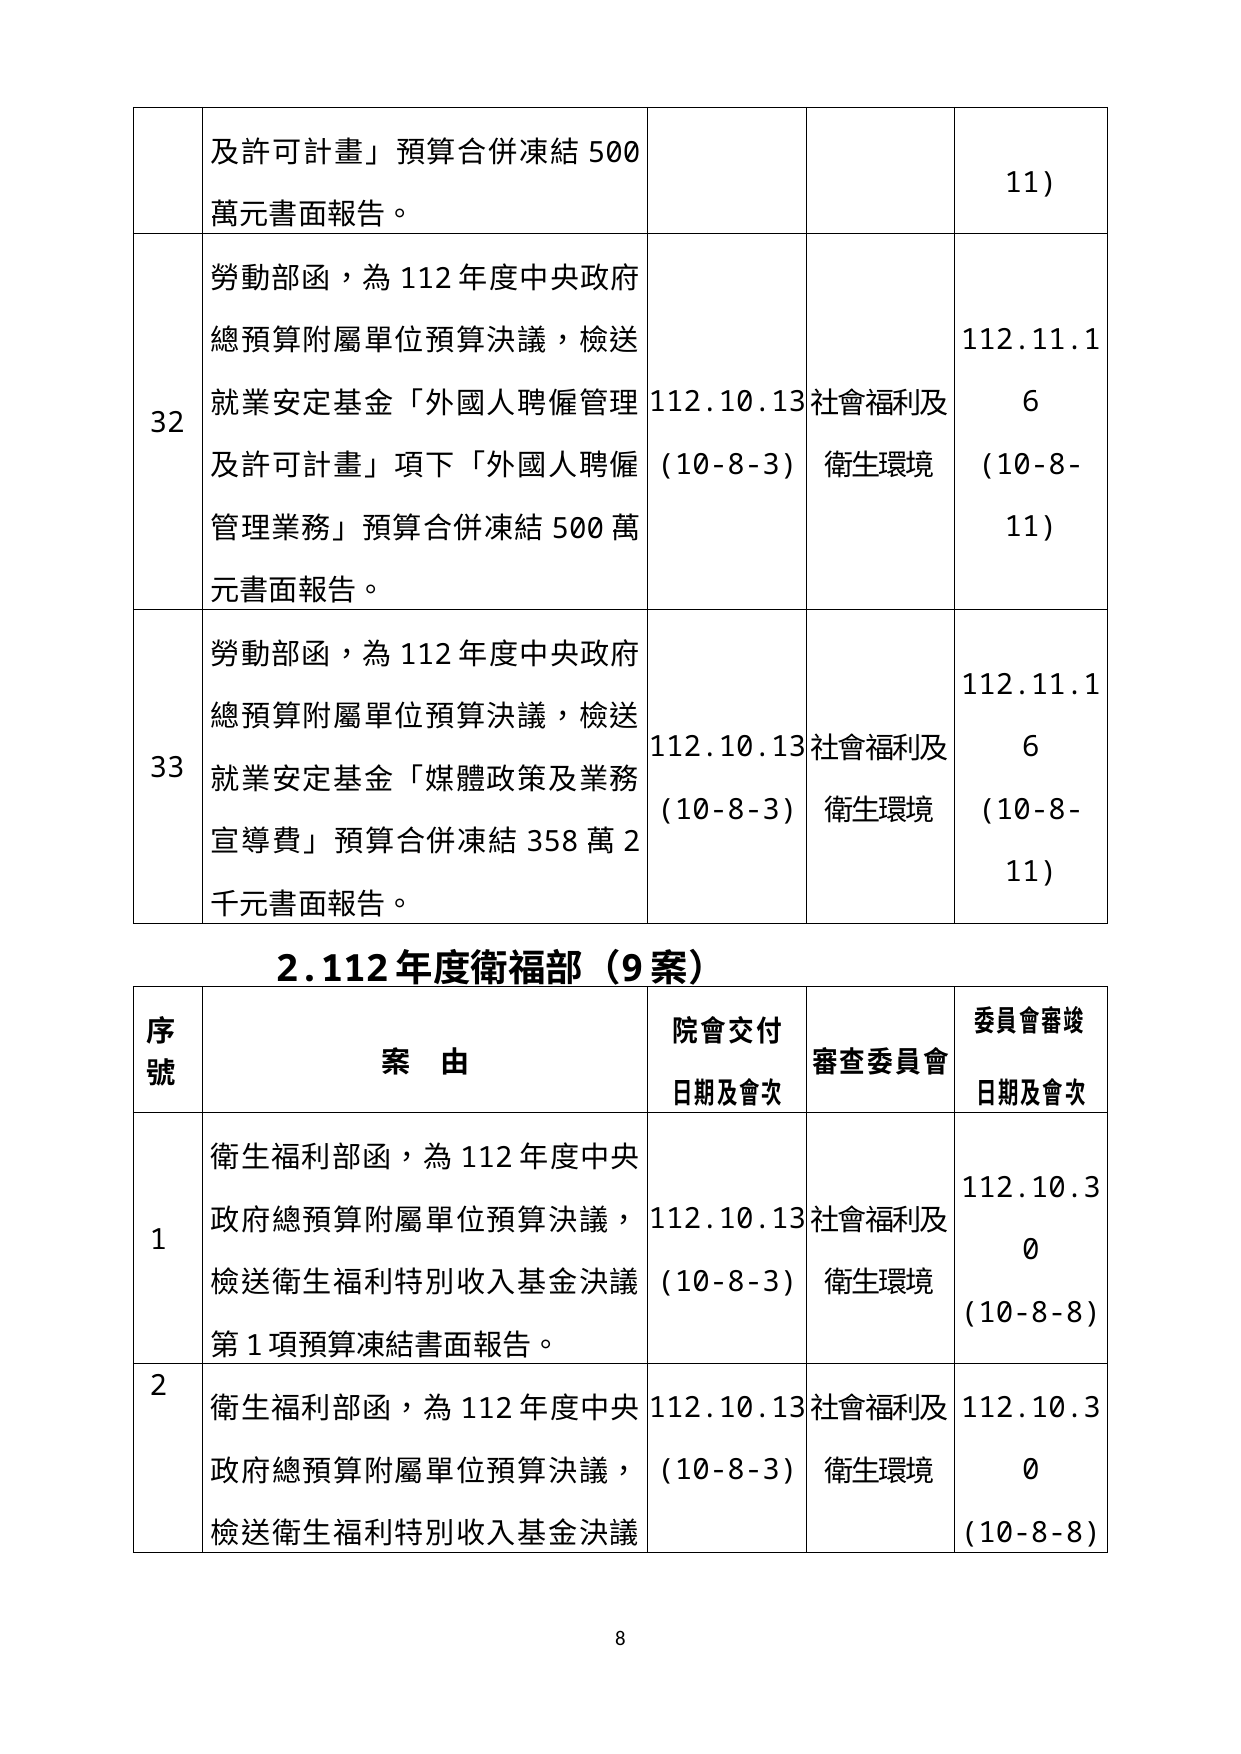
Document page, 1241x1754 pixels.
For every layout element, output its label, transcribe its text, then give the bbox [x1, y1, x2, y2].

table_cell [807, 108, 954, 233]
table_cell 11) [955, 108, 1107, 233]
table_header 案 由 [203, 987, 647, 1112]
table_cell 及許可計畫」預算合併凍結500萬元書面報告。 [203, 108, 647, 233]
table_cell 112.10.13 (10-8-3) [648, 1364, 806, 1552]
table_cell 112.11.16 (10-8-11) [955, 610, 1107, 922]
table_cell [134, 610, 202, 922]
subtitle 2.112年度衛福部（9案） [118, 923, 1122, 986]
table_cell 衛生福利部函，為112年度中央政府總預算附屬單位預算決議，檢送衛生福利特別收入基金決議第1項預算凍結書面報告。 [203, 1113, 647, 1363]
table_cell 112.10.30 (10-8-8) [955, 1113, 1107, 1363]
table_cell [648, 108, 806, 233]
table_cell [134, 1113, 202, 1363]
table_cell 112.10.13 (10-8-3) [648, 1113, 806, 1363]
table_cell 112.10.13 (10-8-3) [648, 234, 806, 609]
table_cell 社會福利及 衛生環境 [807, 1113, 954, 1363]
table_cell [134, 234, 202, 609]
table_cell 衛生福利部函，為112年度中央政府總預算附屬單位預算決議，檢送衛生福利特別收入基金決議 [203, 1364, 647, 1552]
table_cell 勞動部函，為112年度中央政府總預算附屬單位預算決議，檢送就業安定基金「媒體政策及業務宣導費」預算合併凍結358萬2千元書面報告。 [203, 610, 647, 922]
table_cell [134, 1364, 202, 1552]
table_cell 社會福利及 衛生環境 [807, 610, 954, 922]
table_cell 社會福利及 衛生環境 [807, 1364, 954, 1552]
table_cell 112.10.13 (10-8-3) [648, 610, 806, 922]
table_header 審查委員會 [807, 987, 954, 1112]
table_cell 112.10.30 (10-8-8) [955, 1364, 1107, 1552]
table_cell 社會福利及 衛生環境 [807, 234, 954, 609]
table_header 院會交付 日期及會次 [648, 987, 806, 1112]
table_header 序號 [134, 987, 202, 1112]
table_header 委員會審竣 日期及會次 [955, 987, 1107, 1112]
table_cell 勞動部函，為112年度中央政府總預算附屬單位預算決議，檢送就業安定基金「外國人聘僱管理及許可計畫」項下「外國人聘僱管理業務」預算合併凍結500萬元書面報告。 [203, 234, 647, 609]
table_cell [134, 108, 202, 233]
table_cell 112.11.16 (10-8-11) [955, 234, 1107, 609]
